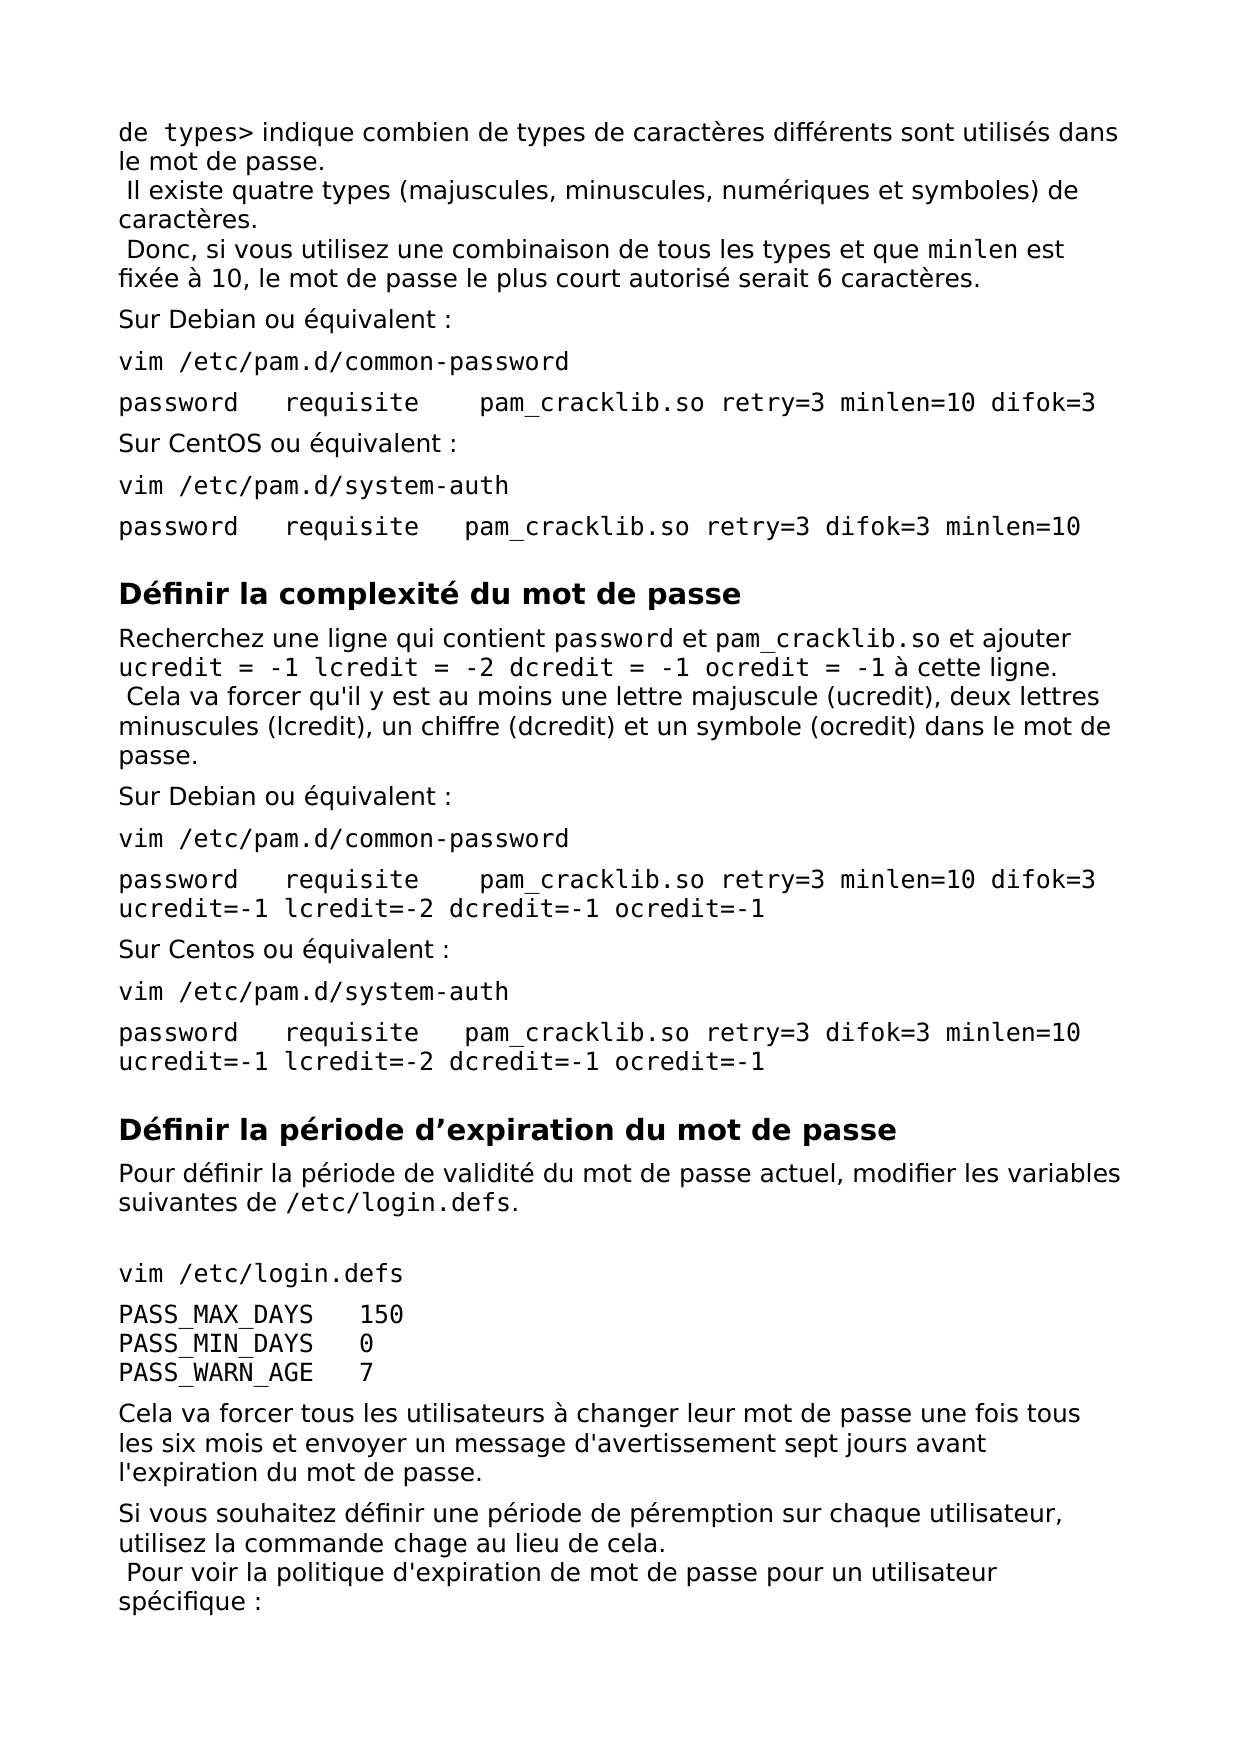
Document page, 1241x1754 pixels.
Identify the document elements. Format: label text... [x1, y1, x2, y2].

text vim /etc/pam.d/system-auth [118, 471, 1122, 500]
text vim /etc/login.defs [118, 1259, 1122, 1288]
text password requisite pam_cracklib.so retry=3 minlen=10 difok=3 [118, 388, 1122, 417]
text Pour définir la période de validité du mot de passe actuel, modifier les variables suivantes de /etc/login.defs. [118, 1159, 1122, 1247]
text Sur Centos ou équivalent : [118, 935, 1122, 964]
text password requisite pam_cracklib.so retry=3 difok=3 minlen=10 [118, 512, 1122, 541]
text vim /etc/pam.d/system-auth [118, 977, 1122, 1006]
subtitle Définir la complexité du mot de passe [118, 578, 1122, 612]
text Sur Debian ou équivalent : [118, 782, 1122, 812]
subtitle Définir la période d’expiration du mot de passe [118, 1113, 1122, 1147]
text Recherchez une ligne qui contient password et pam_cracklib.so et ajouter ucredit = -1 lcredit = -2 dcredit = -1 ocredit = -1 à cette ligne. Cela va forcer qu'il y est au moins une lettre majuscule (ucredit), deux lettres minuscules (lcredit), un chiffre (dcredit) et un symbole (ocredit) dans le mot de passe. [118, 624, 1122, 770]
text vim /etc/pam.d/common-password [118, 347, 1122, 376]
text Si vous souhaitez définir une période de péremption sur chaque utilisateur, utilisez la commande chage au lieu de cela. Pour voir la politique d'expiration de mot de passe pour un utilisateur spécifique : [118, 1499, 1122, 1616]
text Sur CentOS ou équivalent : [118, 429, 1122, 458]
text Cela va forcer tous les utilisateurs à changer leur mot de passe une fois tous les six mois et envoyer un message d'avertissement sept jours avant l'expiration du mot de passe. [118, 1399, 1122, 1487]
text de types> indique combien de types de caractères différents sont utilisés dans le mot de passe. Il existe quatre types (majuscules, minuscules, numériques et symboles) de caractères. Donc, si vous utilisez une combinaison de tous les types et que minlen est fixée à 10, le mot de passe le plus court autorisé serait 6 caractères. [118, 118, 1122, 293]
text Sur Debian ou équivalent : [118, 306, 1122, 335]
text vim /etc/pam.d/common-password [118, 824, 1122, 853]
text PASS_MAX_DAYS 150 PASS_MIN_DAYS 0 PASS_WARN_AGE 7 [118, 1300, 1122, 1388]
text password requisite pam_cracklib.so retry=3 difok=3 minlen=10 ucredit=-1 lcredit=-2 dcredit=-1 ocredit=-1 [118, 1018, 1122, 1076]
text password requisite pam_cracklib.so retry=3 minlen=10 difok=3 ucredit=-1 lcredit=-2 dcredit=-1 ocredit=-1 [118, 865, 1122, 923]
